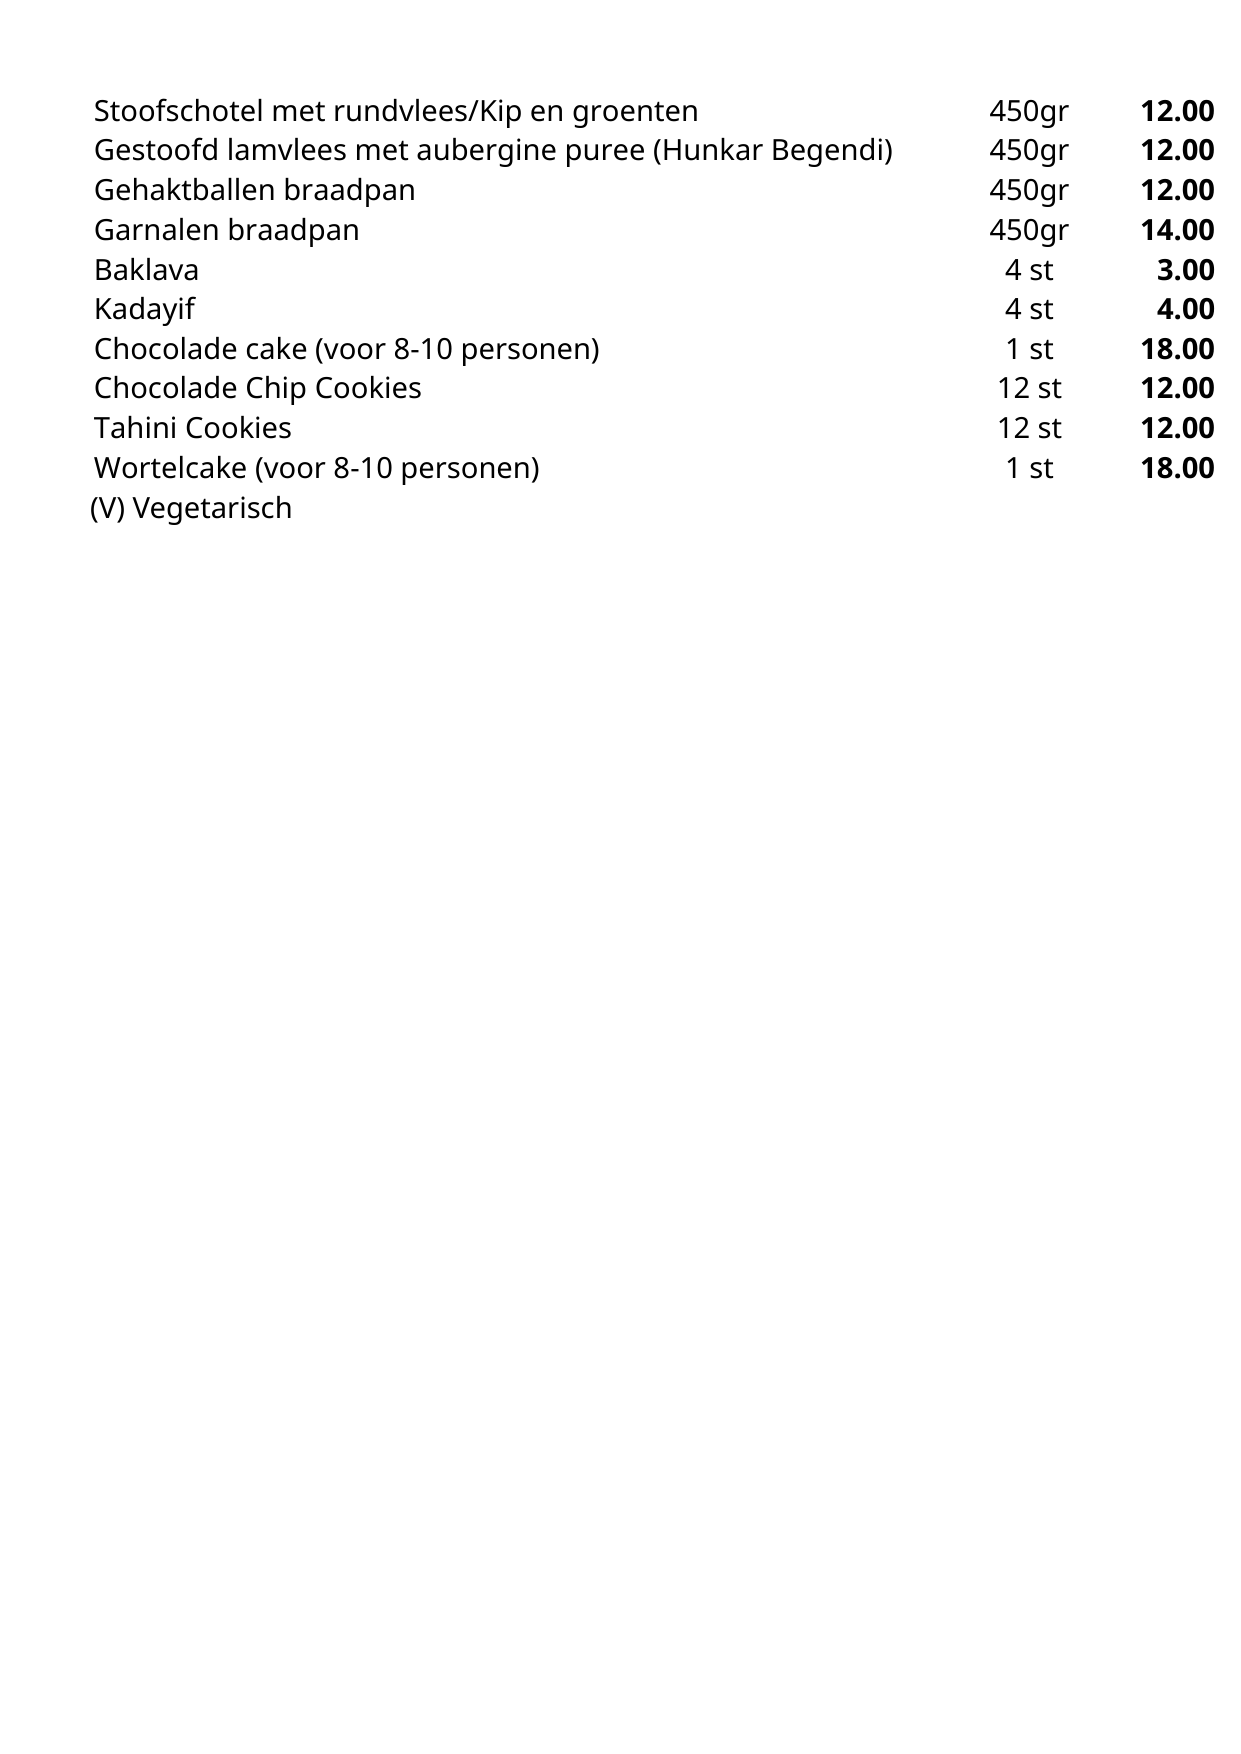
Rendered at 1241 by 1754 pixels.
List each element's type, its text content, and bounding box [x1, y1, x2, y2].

table_cell 14.00 [1095, 209, 1226, 249]
table_cell Gehaktballen braadpan [83, 169, 964, 209]
table_cell 1 st [964, 447, 1095, 487]
table_cell 12.00 [1095, 130, 1226, 169]
table_cell Chocolade cake (voor 8-10 personen) [83, 328, 964, 368]
table_cell 4 st [964, 249, 1095, 288]
table_cell 12.00 [1095, 90, 1226, 130]
table_cell 12 st [964, 368, 1095, 407]
table_cell 12 st [964, 408, 1095, 447]
table_cell 3.00 [1095, 249, 1226, 288]
table_cell 12.00 [1095, 368, 1226, 407]
table_cell Gestoofd lamvlees met aubergine puree (Hunkar Begendi) [83, 130, 964, 169]
table_cell 450gr [964, 90, 1095, 130]
table_cell 1 st [964, 328, 1095, 368]
table_cell 450gr [964, 209, 1095, 249]
table_cell 18.00 [1095, 328, 1226, 368]
text (V) Vegetarisch [90, 487, 1122, 527]
table_cell Chocolade Chip Cookies [83, 368, 964, 407]
table_cell 12.00 [1095, 169, 1226, 209]
table_cell 450gr [964, 130, 1095, 169]
table_cell 12.00 [1095, 408, 1226, 447]
table_cell 4 st [964, 289, 1095, 328]
table_cell 18.00 [1095, 447, 1226, 487]
table_cell 4.00 [1095, 289, 1226, 328]
table_cell Stoofschotel met rundvlees/Kip en groenten [83, 90, 964, 130]
table_cell Tahini Cookies [83, 408, 964, 447]
table_cell Kadayif [83, 289, 964, 328]
table_cell 450gr [964, 169, 1095, 209]
table_cell Wortelcake (voor 8-10 personen) [83, 447, 964, 487]
table_cell Baklava [83, 249, 964, 288]
table_cell Garnalen braadpan [83, 209, 964, 249]
